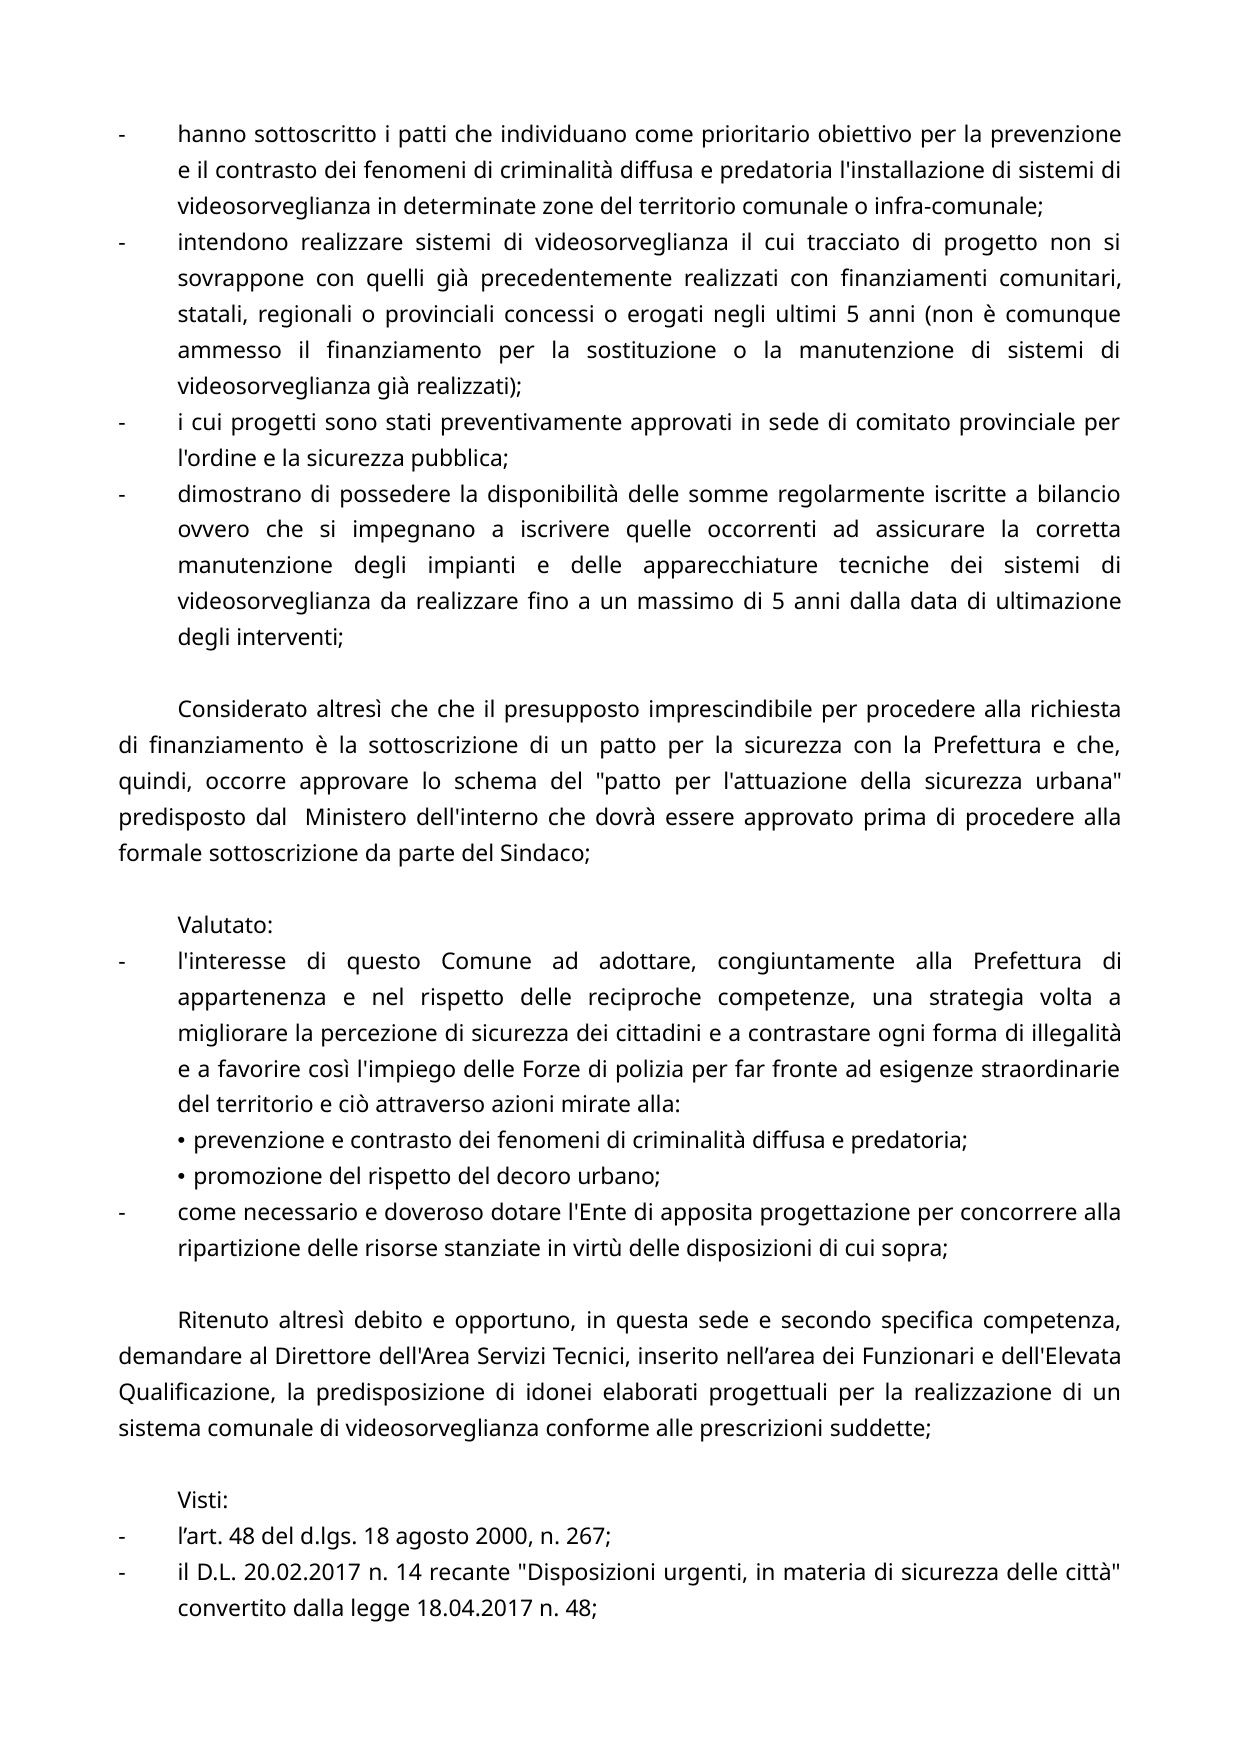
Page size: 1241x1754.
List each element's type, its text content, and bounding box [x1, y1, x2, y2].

list promozione del rispetto del decoro urbano; [177, 1160, 1122, 1192]
list i cui progetti sono stati preventivamente approvati in sede di comitato provinciale per l'ordine e la sicurezza pubblica; [118, 406, 1122, 473]
text Valutato: [118, 909, 1122, 940]
list l’art. 48 del d.lgs. 18 agosto 2000, n. 267; [118, 1520, 1122, 1551]
list prevenzione e contrasto dei fenomeni di criminalità diffusa e predatoria; [177, 1124, 1122, 1156]
text Visti: [118, 1484, 1122, 1515]
text Ritenuto altresì debito e opportuno, in questa sede e secondo specifica competenza, demandare al Direttore dell'Area Servizi Tecnici, inserito nell’area dei Funzionari e dell'Elevata Qualificazione, la predisposizione di idonei elaborati progettuali per la realizzazione di un sistema comunale di videosorveglianza conforme alle prescrizioni suddette; [118, 1304, 1122, 1443]
list l'interesse di questo Comune ad adottare, congiuntamente alla Prefettura di appartenenza e nel rispetto delle reciproche competenze, una strategia volta a migliorare la percezione di sicurezza dei cittadini e a contrastare ogni forma di illegalità e a favorire così l'impiego delle Forze di polizia per far fronte ad esigenze straordinarie del territorio e ciò attraverso azioni mirate alla: [118, 945, 1122, 1120]
text Considerato altresì che che il presupposto imprescindibile per procedere alla richiesta di finanziamento è la sottoscrizione di un patto per la sicurezza con la Prefettura e che, quindi, occorre approvare lo schema del "patto per l'attuazione della sicurezza urbana" predisposto dal Ministero dell'interno che dovrà essere approvato prima di procedere alla formale sottoscrizione da parte del Sindaco; [118, 693, 1122, 868]
list hanno sottoscritto i patti che individuano come prioritario obiettivo per la prevenzione e il contrasto dei fenomeni di criminalità diffusa e predatoria l'installazione di sistemi di videosorveglianza in determinate zone del territorio comunale o infra-comunale; [118, 118, 1122, 221]
list dimostrano di possedere la disponibilità delle somme regolarmente iscritte a bilancio ovvero che si impegnano a iscrivere quelle occorrenti ad assicurare la corretta manutenzione degli impianti e delle apparecchiature tecniche dei sistemi di videosorveglianza da realizzare fino a un massimo di 5 anni dalla data di ultimazione degli interventi; [118, 477, 1122, 652]
list come necessario e doveroso dotare l'Ente di apposita progettazione per concorrere alla ripartizione delle risorse stanziate in virtù delle disposizioni di cui sopra; [118, 1196, 1122, 1263]
list intendono realizzare sistemi di videosorveglianza il cui tracciato di progetto non si sovrappone con quelli già precedentemente realizzati con finanziamenti comunitari, statali, regionali o provinciali concessi o erogati negli ultimi 5 anni (non è comunque ammesso il finanziamento per la sostituzione o la manutenzione di sistemi di videosorveglianza già realizzati); [118, 226, 1122, 401]
list il D.L. 20.02.2017 n. 14 recante "Disposizioni urgenti, in materia di sicurezza delle città" convertito dalla legge 18.04.2017 n. 48; [118, 1556, 1122, 1623]
